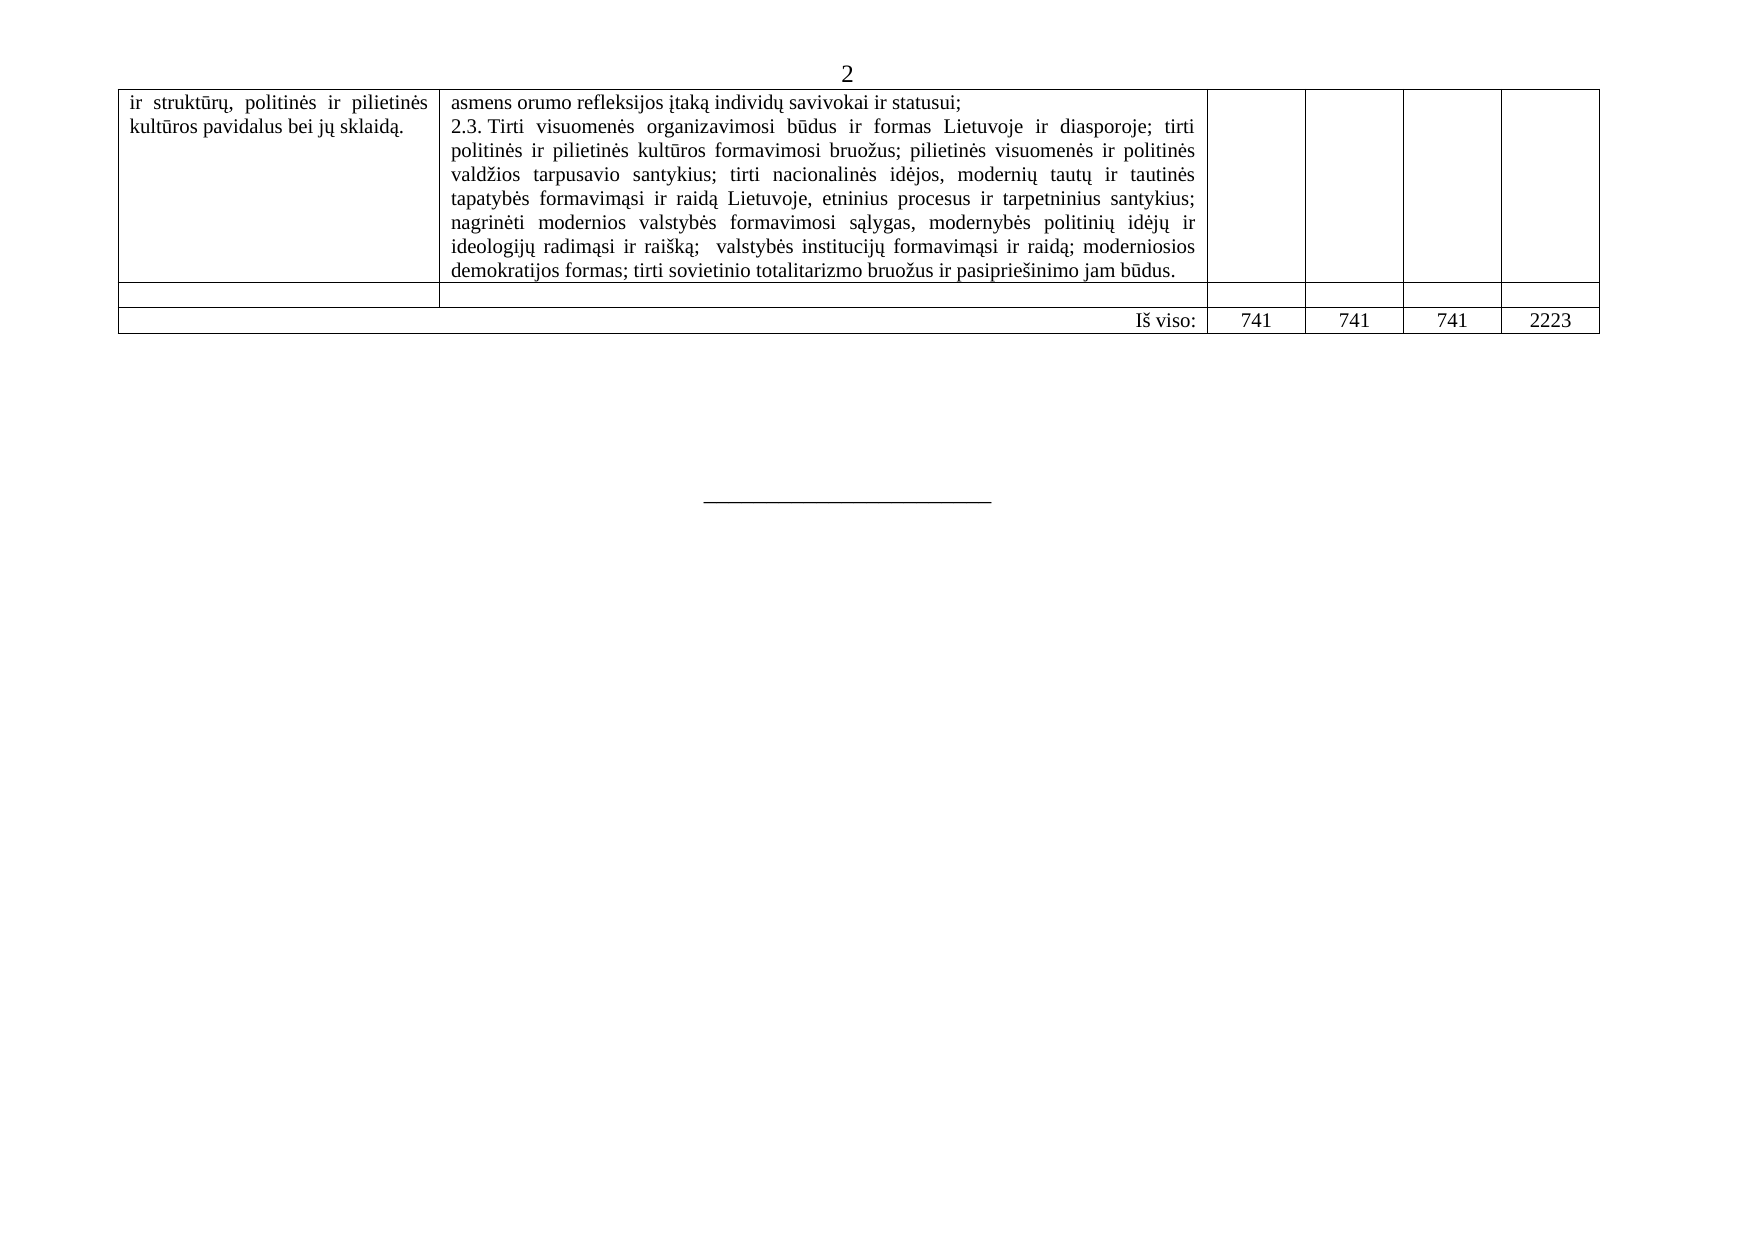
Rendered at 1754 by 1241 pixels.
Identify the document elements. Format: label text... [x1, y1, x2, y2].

text _______________________ [118, 477, 1577, 506]
table_cell 741 [1404, 308, 1501, 332]
table_cell [1404, 90, 1501, 282]
table_cell [1306, 90, 1403, 282]
table_cell [1208, 283, 1305, 307]
table_cell [119, 283, 439, 307]
table_cell [1502, 90, 1599, 282]
table_cell 741 [1306, 308, 1403, 332]
table_cell ir struktūrų, politinės ir pilietinės kultūros pavidalus bei jų sklaidą. [119, 90, 439, 282]
table_cell [1208, 90, 1305, 282]
table_cell [1306, 283, 1403, 307]
table_cell Iš viso: [119, 308, 1207, 332]
table_cell 741 [1208, 308, 1305, 332]
table_cell [1502, 283, 1599, 307]
table_cell asmens orumo refleksijos įtaką individų savivokai ir statusui; 2.3. Tirti visuomenės organizavimosi būdus ir formas Lietuvoje ir diasporoje; tirti politinės ir pilietinės kultūros formavimosi bruožus; pilietinės visuomenės ir politinės valdžios tarpusavio santykius; tirti nacionalinės idėjos, modernių tautų ir tautinės tapatybės formavimąsi ir raidą Lietuvoje, etninius procesus ir tarpetninius santykius; nagrinėti modernios valstybės formavimosi sąlygas, modernybės politinių idėjų ir ideologijų radimąsi ir raišką; valstybės institucijų formavimąsi ir raidą; moderniosios demokratijos formas; tirti sovietinio totalitarizmo bruožus ir pasipriešinimo jam būdus. [440, 90, 1207, 282]
table_cell [1404, 283, 1501, 307]
table_cell 2223 [1502, 308, 1599, 332]
table_cell [440, 283, 1207, 307]
